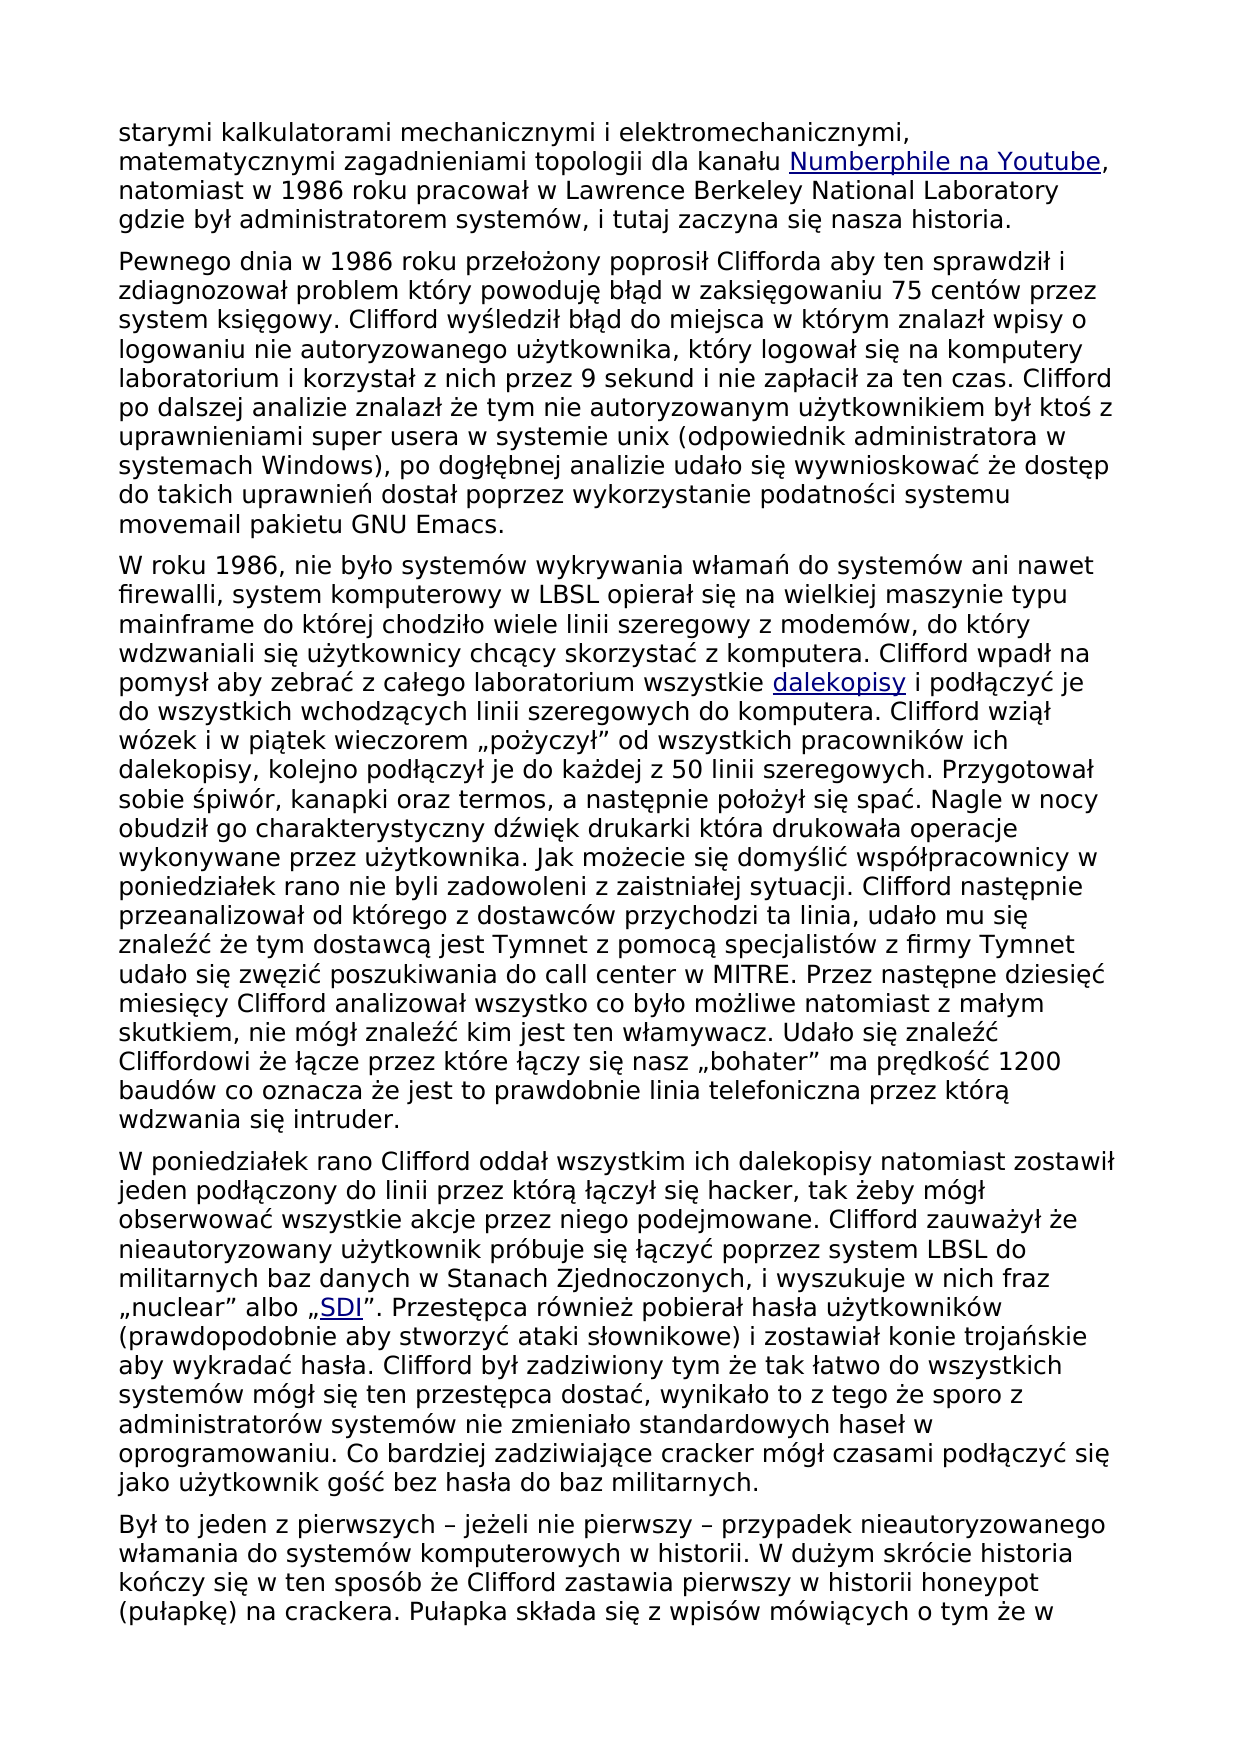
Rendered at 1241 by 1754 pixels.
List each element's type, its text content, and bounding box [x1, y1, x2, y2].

text Był to jeden z pierwszych – jeżeli nie pierwszy – przypadek nieautoryzowanego włamania do systemów komputerowych w historii. W dużym skrócie historia kończy się w ten sposób że Clifford zastawia pierwszy w historii honeypot (pułapkę) na crackera. Pułapka składa się z wpisów mówiących o tym że w [118, 1510, 1122, 1626]
text starymi kalkulatorami mechanicznymi i elektromechanicznymi, matematycznymi zagadnieniami topologii dla kanału Numberphile na Youtube, natomiast w 1986 roku pracował w Lawrence Berkeley National Laboratory gdzie był administratorem systemów, i tutaj zaczyna się nasza historia. [118, 118, 1122, 235]
text Pewnego dnia w 1986 roku przełożony poprosił Clifforda aby ten sprawdził i zdiagnozował problem który powoduję błąd w zaksięgowaniu 75 centów przez system księgowy. Clifford wyśledził błąd do miejsca w którym znalazł wpisy o logowaniu nie autoryzowanego użytkownika, który logował się na komputery laboratorium i korzystał z nich przez 9 sekund i nie zapłacił za ten czas. Clifford po dalszej analizie znalazł że tym nie autoryzowanym użytkownikiem był ktoś z uprawnieniami super usera w systemie unix (odpowiednik administratora w systemach Windows), po dogłębnej analizie udało się wywnioskować że dostęp do takich uprawnień dostał poprzez wykorzystanie podatności systemu movemail pakietu GNU Emacs. [118, 247, 1122, 539]
text W poniedziałek rano Clifford oddał wszystkim ich dalekopisy natomiast zostawił jeden podłączony do linii przez którą łączył się hacker, tak żeby mógł obserwować wszystkie akcje przez niego podejmowane. Clifford zauważył że nieautoryzowany użytkownik próbuje się łączyć poprzez system LBSL do militarnych baz danych w Stanach Zjednoczonych, i wyszukuje w nich fraz „nuclear” albo „SDI”. Przestępca również pobierał hasła użytkowników (prawdopodobnie aby stworzyć ataki słownikowe) i zostawiał konie trojańskie aby wykradać hasła. Clifford był zadziwiony tym że tak łatwo do wszystkich systemów mógł się ten przestępca dostać, wynikało to z tego że sporo z administratorów systemów nie zmieniało standardowych haseł w oprogramowaniu. Co bardziej zadziwiające cracker mógł czasami podłączyć się jako użytkownik gość bez hasła do baz militarnych. [118, 1147, 1122, 1497]
text W roku 1986, nie było systemów wykrywania włamań do systemów ani nawet firewalli, system komputerowy w LBSL opierał się na wielkiej maszynie typu mainframe do której chodziło wiele linii szeregowy z modemów, do który wdzwaniali się użytkownicy chcący skorzystać z komputera. Clifford wpadł na pomysł aby zebrać z całego laboratorium wszystkie dalekopisy i podłączyć je do wszystkich wchodzących linii szeregowych do komputera. Clifford wziął wózek i w piątek wieczorem „pożyczył” od wszystkich pracowników ich dalekopisy, kolejno podłączył je do każdej z 50 linii szeregowych. Przygotował sobie śpiwór, kanapki oraz termos, a następnie położył się spać. Nagle w nocy obudził go charakterystyczny dźwięk drukarki która drukowała operacje wykonywane przez użytkownika. Jak możecie się domyślić współpracownicy w poniedziałek rano nie byli zadowoleni z zaistniałej sytuacji. Clifford następnie przeanalizował od którego z dostawców przychodzi ta linia, udało mu się znaleźć że tym dostawcą jest Tymnet z pomocą specjalistów z firmy Tymnet udało się zwęzić poszukiwania do call center w MITRE. Przez następne dziesięć miesięcy Clifford analizował wszystko co było możliwe natomiast z małym skutkiem, nie mógł znaleźć kim jest ten włamywacz. Udało się znaleźć Cliffordowi że łącze przez które łączy się nasz „bohater” ma prędkość 1200 baudów co oznacza że jest to prawdobnie linia telefoniczna przez którą wdzwania się intruder. [118, 551, 1122, 1135]
